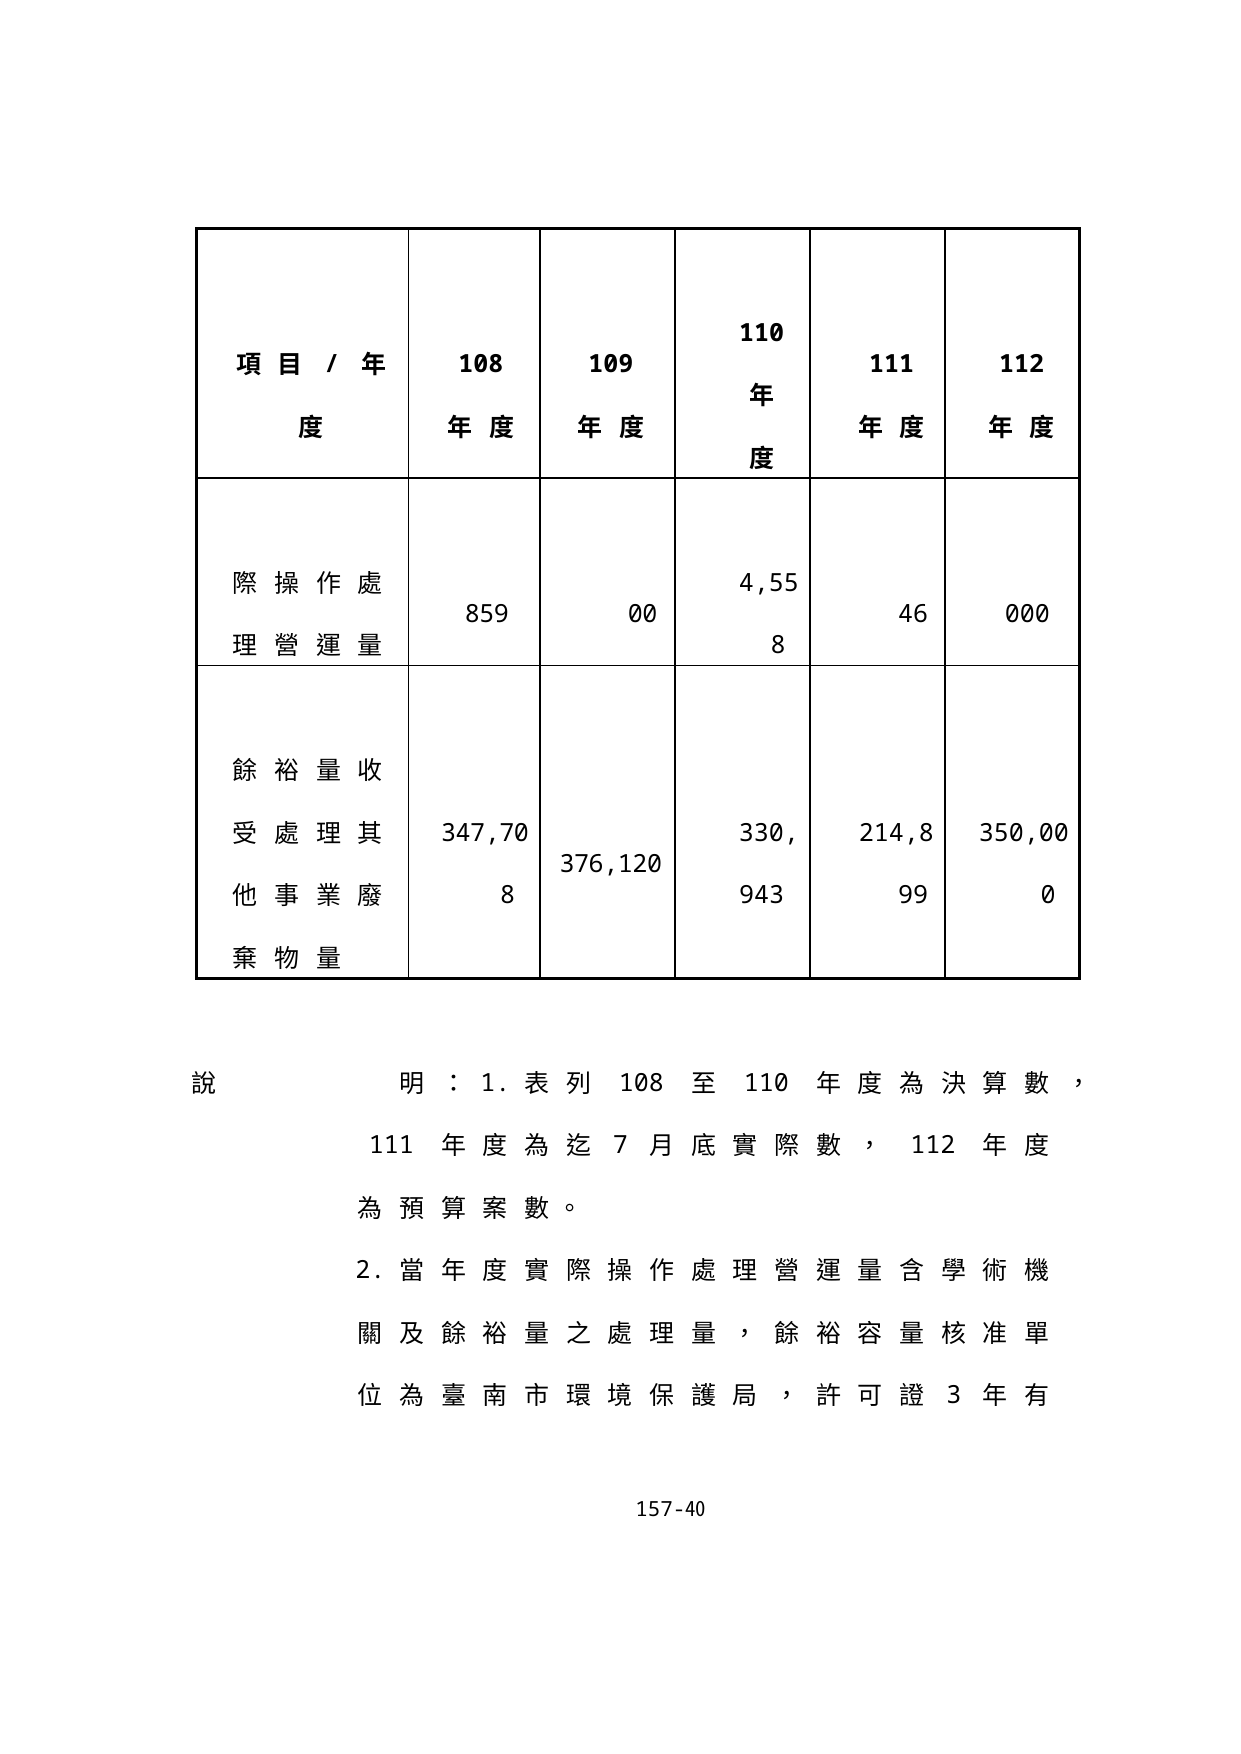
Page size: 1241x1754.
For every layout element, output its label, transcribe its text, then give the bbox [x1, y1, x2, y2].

table_cell 4,558 [676, 479, 809, 665]
text 2.當年度實際操作處理營運量含學術機關及餘裕量之處理量，餘裕容量核准單位為臺南市環境保護局，許可證3年有 [309, 1227, 1058, 1415]
text 說 明：1.表列108至110年度為決算數，111年度為迄7月底實際數，112年度為預算案數。 [183, 1040, 1058, 1227]
table_cell 350,000 [946, 666, 1078, 977]
table_cell 214,899 [811, 666, 944, 977]
table_header 112年度 [946, 230, 1078, 477]
table_cell 46 [811, 479, 944, 665]
table_cell 00 [541, 479, 674, 665]
table_cell 859 [409, 479, 539, 665]
table_cell 347,708 [409, 666, 539, 977]
table_cell 330,943 [676, 666, 809, 977]
table_cell 376,120 [541, 666, 674, 977]
table_header 111年度 [811, 230, 944, 477]
table_cell 餘裕量收受處理其他事業廢棄物量 [198, 666, 408, 977]
table_header 108年度 [409, 230, 539, 477]
table_header 110年度 [676, 230, 809, 477]
table_cell 000 [946, 479, 1078, 665]
table_header 項目/年度 [198, 230, 408, 477]
table_cell 際操作處理營運量 [198, 479, 408, 665]
table_header 109年度 [541, 230, 674, 477]
